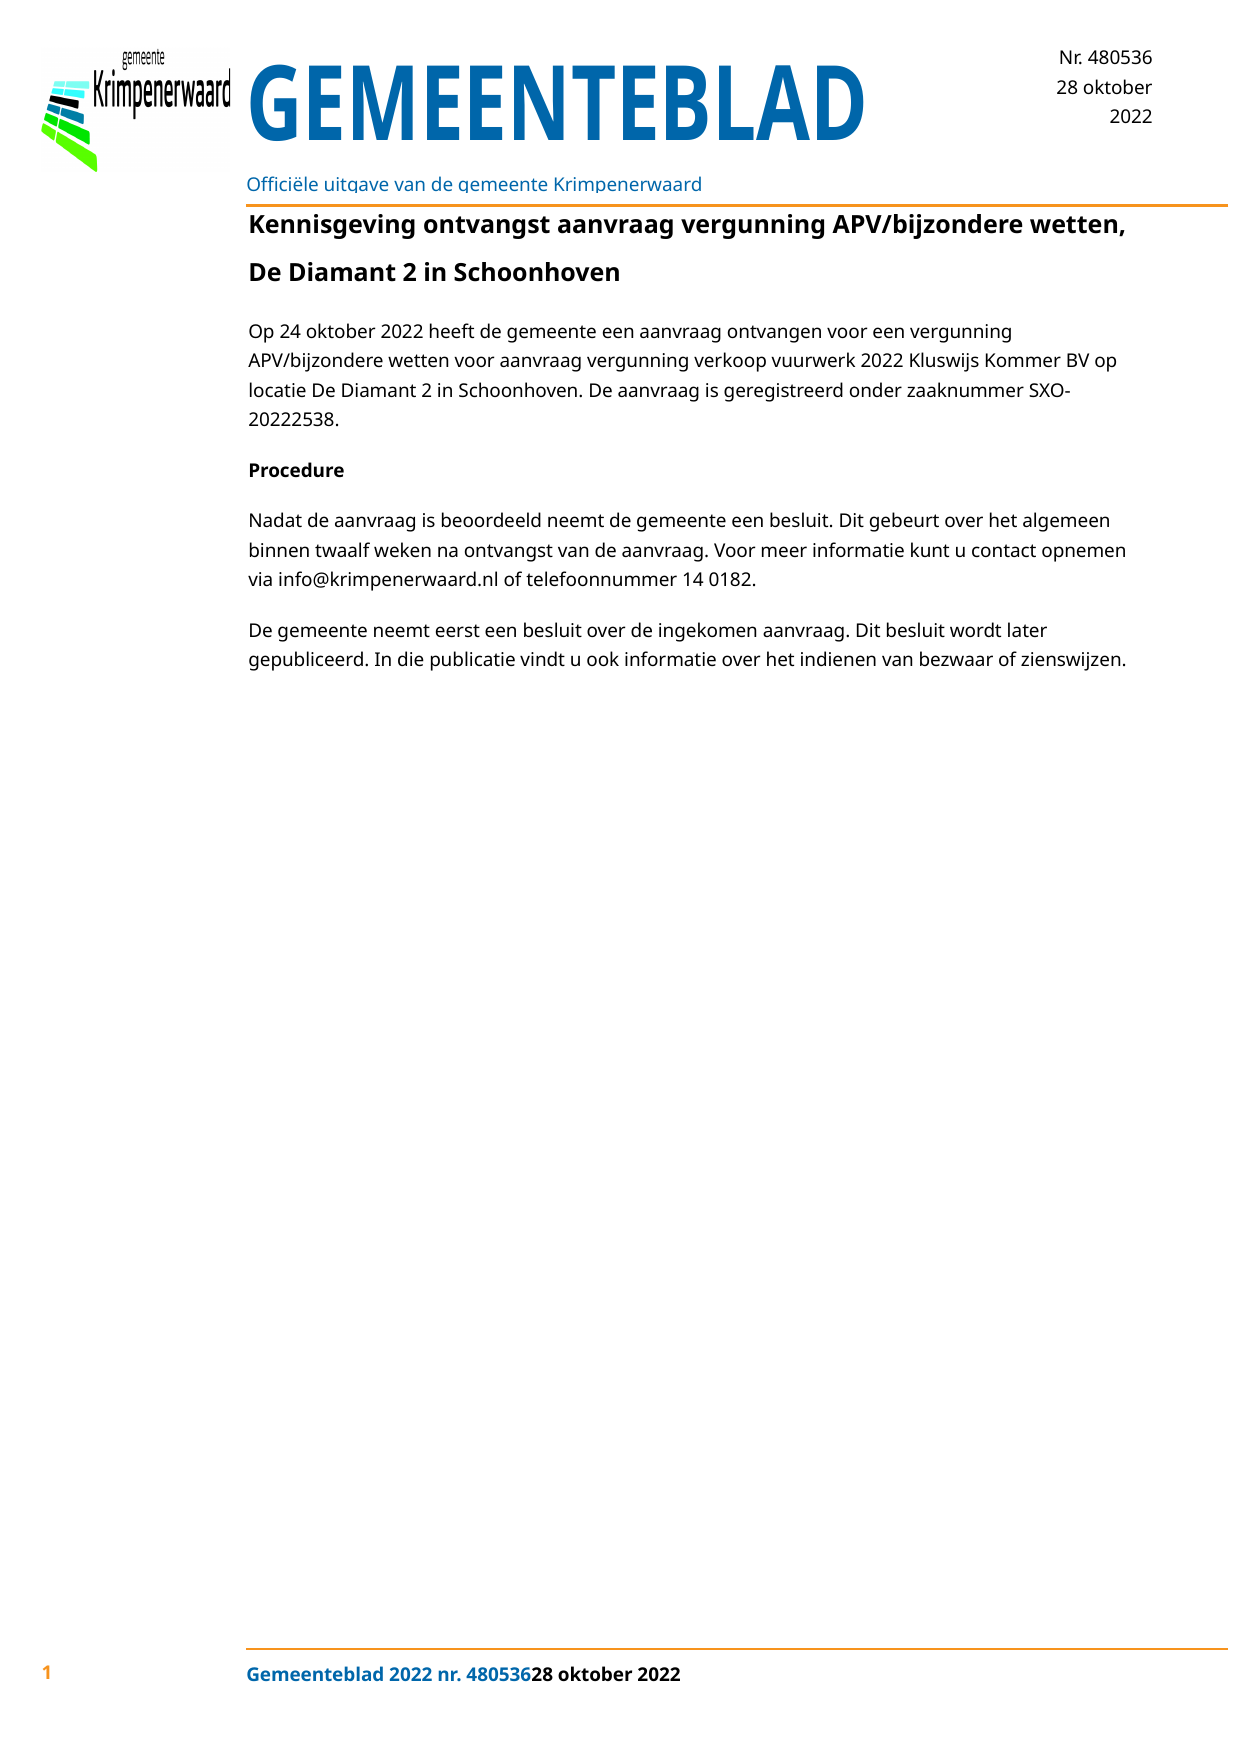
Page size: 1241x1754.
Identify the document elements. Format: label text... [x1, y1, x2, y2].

text De gemeente neemt eerst een besluit over de ingekomen aanvraag. Dit besluit wordt later gepubliceerd. In die publicatie vindt u ook informatie over het indienen van bezwaar of zienswijzen. [248, 617, 1152, 672]
text Procedure [248, 457, 1152, 483]
text Nadat de aanvraag is beoordeeld neemt de gemeente een besluit. Dit gebeurt over het algemeen binnen twaalf weken na ontvangst van de aanvraag. Voor meer informatie kunt u contact opnemen via info@krimpenerwaard.nl of telefoonnummer 14 0182. [248, 507, 1152, 592]
text Kennisgeving ontvangst aanvraag vergunning APV/bijzondere wetten, De Diamant 2 in Schoonhoven [248, 207, 1152, 288]
text Op 24 oktober 2022 heeft de gemeente een aanvraag ontvangen voor een vergunning APV/bijzondere wetten voor aanvraag vergunning verkoop vuurwerk 2022 Kluswijs Kommer BV op locatie De Diamant 2 in Schoonhoven. De aanvraag is geregistreerd onder zaaknummer SXO-20222538. [248, 318, 1152, 432]
picture [41, 47, 231, 172]
